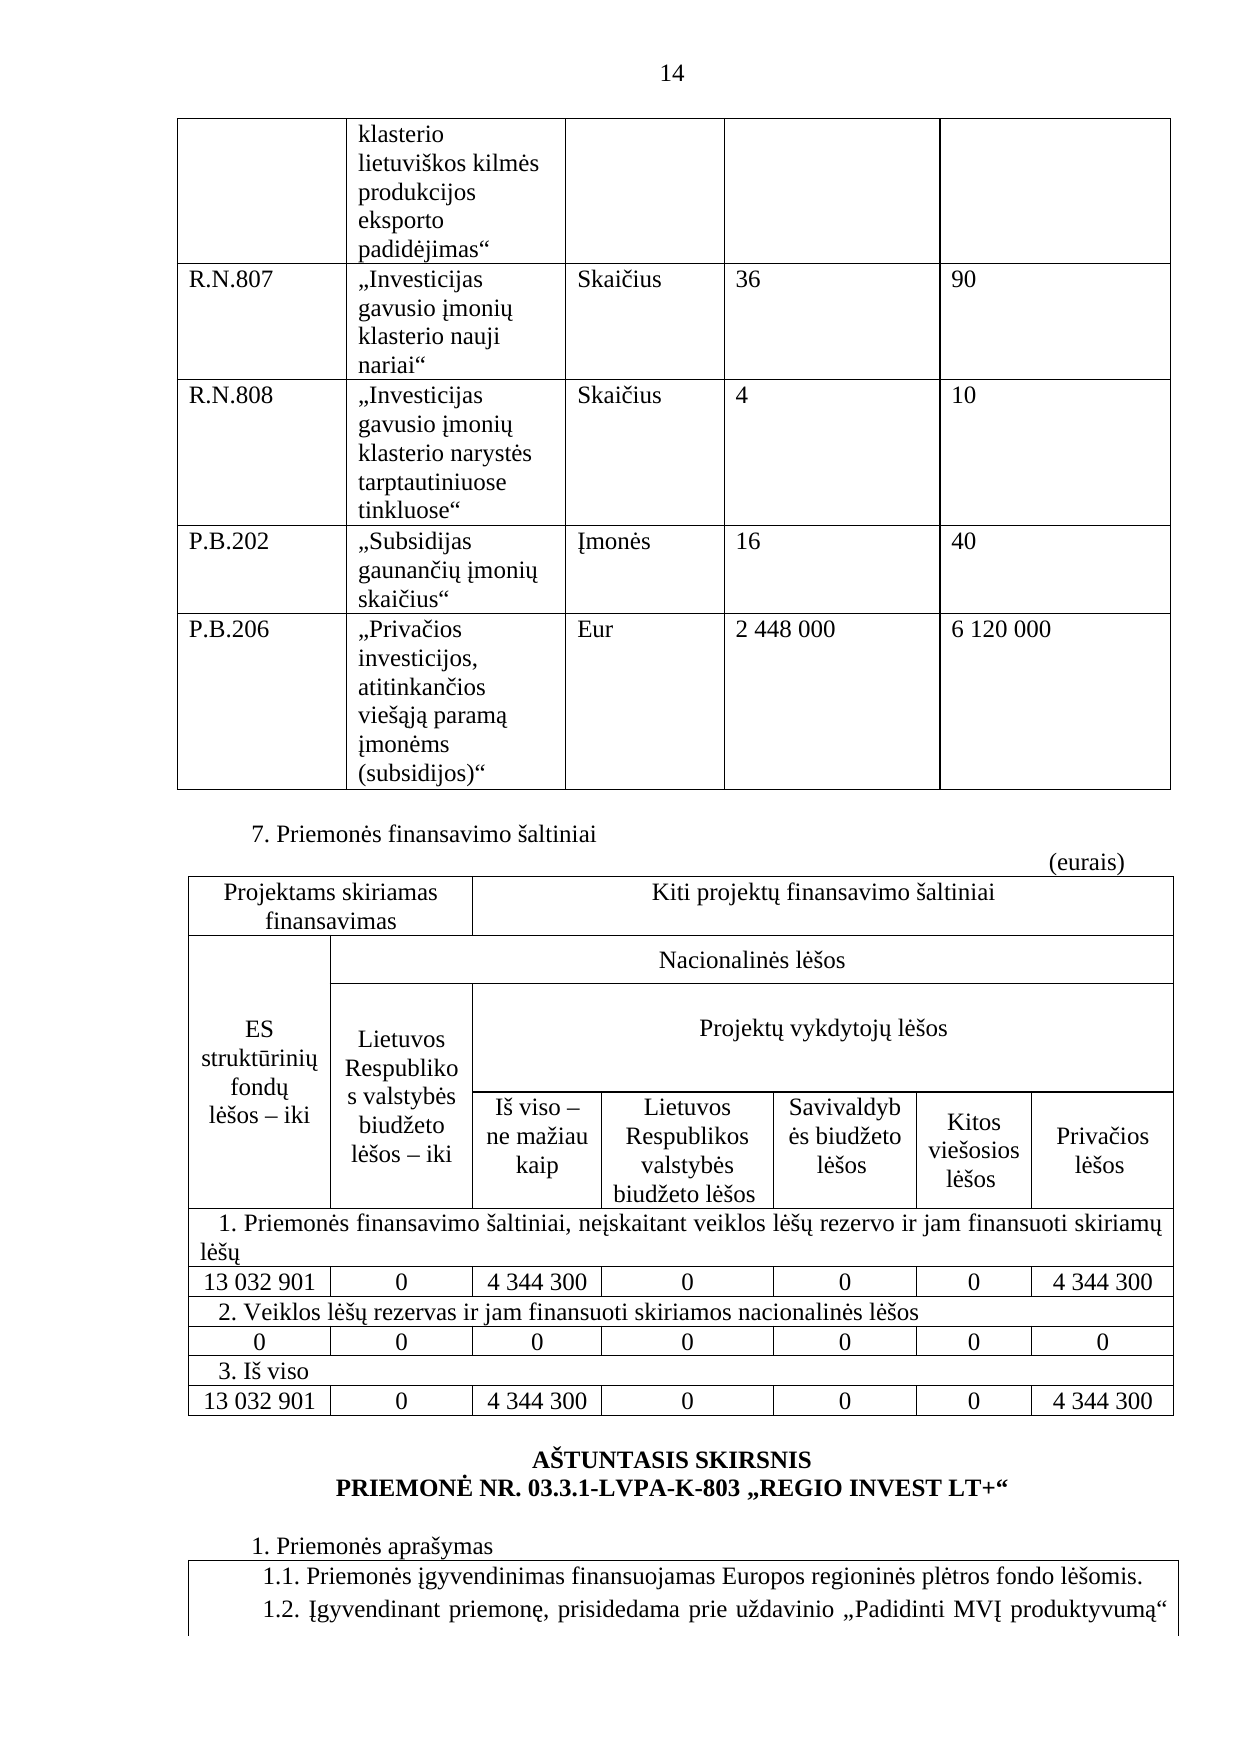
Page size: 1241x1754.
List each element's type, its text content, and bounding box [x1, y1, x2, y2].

table_cell 4 344 300 [1032, 1386, 1173, 1415]
table_cell klasterio lietuviškos kilmės produkcijos eksporto padidėjimas“ [347, 119, 565, 263]
table_cell ES struktūrinių fondų lėšos – iki [189, 936, 330, 1207]
table_header Projektams skiriamas finansavimas [189, 877, 472, 935]
text AŠTUNTASIS SKIRSNIS [177, 1445, 1167, 1473]
table_cell Iš viso – ne mažiau kaip [473, 1093, 601, 1207]
table_cell 16 [725, 526, 939, 613]
table_cell 2 448 000 [725, 614, 939, 789]
table_cell 13 032 901 [189, 1267, 330, 1296]
table_cell Skaičius [566, 380, 724, 525]
table_cell P.B.202 [178, 526, 346, 613]
table_cell R.N.808 [178, 380, 346, 525]
table_cell Eur [566, 614, 724, 789]
table_cell „Investicijas gavusio įmonių klasterio nauji nariai“ [347, 264, 565, 379]
table_header 1.1. Priemonės įgyvendinimas finansuojamas Europos regioninės plėtros fondo lėšomis. [189, 1561, 1178, 1594]
table_cell 4 344 300 [473, 1267, 601, 1296]
table_cell [941, 119, 1170, 263]
table_cell 1.2. Įgyvendinant priemonę, prisidedama prie uždavinio „Padidinti MVĮ produktyvumą“ [189, 1594, 1178, 1636]
table_cell 0 [602, 1386, 773, 1415]
table_cell Savivaldybės biudžeto lėšos [774, 1093, 916, 1207]
table_cell [178, 119, 346, 263]
table_cell 0 [602, 1267, 773, 1296]
text 7. Priemonės finansavimo šaltiniai [177, 819, 1167, 847]
table_cell „Privačios investicijos, atitinkančios viešąją paramą įmonėms (subsidijos)“ [347, 614, 565, 789]
table_cell 1. Priemonės finansavimo šaltiniai, neįskaitant veiklos lėšų rezervo ir jam finansuoti skiriamų lėšų [189, 1209, 1173, 1266]
table_cell 2. Veiklos lėšų rezervas ir jam finansuoti skiriamos nacionalinės lėšos [189, 1297, 1173, 1326]
table_cell 0 [602, 1327, 773, 1355]
table_cell Įmonės [566, 526, 724, 613]
table_cell „Investicijas gavusio įmonių klasterio narystės tarptautiniuose tinkluose“ [347, 380, 565, 525]
table_cell 0 [331, 1267, 472, 1296]
table_cell 0 [189, 1327, 330, 1355]
text PRIEMONĖ NR. 03.3.1-LVPA-K-803 „REGIO INVEST LT+“ [177, 1473, 1167, 1502]
table_cell Kitos viešosios lėšos [917, 1093, 1031, 1207]
table_cell 4 344 300 [1032, 1267, 1173, 1296]
table_cell P.B.206 [178, 614, 346, 789]
table_cell 0 [917, 1267, 1031, 1296]
table_cell 3. Iš viso [189, 1356, 1173, 1385]
table_cell Nacionalinės lėšos [331, 936, 1173, 983]
table_cell 13 032 901 [189, 1386, 330, 1415]
table_cell 0 [331, 1327, 472, 1355]
table_cell Lietuvos Respublikos valstybės biudžeto lėšos [602, 1093, 773, 1207]
table_cell Lietuvos Respublikos valstybės biudžeto lėšos – iki [331, 984, 472, 1207]
table_cell 0 [774, 1386, 916, 1415]
table_header Kiti projektų finansavimo šaltiniai [473, 877, 1173, 935]
table_cell R.N.807 [178, 264, 346, 379]
table_cell Privačios lėšos [1032, 1093, 1173, 1207]
table_cell 0 [473, 1327, 601, 1355]
table_cell Skaičius [566, 264, 724, 379]
table_cell 90 [941, 264, 1170, 379]
table_cell 10 [941, 380, 1170, 525]
text (eurais) [177, 847, 1167, 876]
table_cell 40 [941, 526, 1170, 613]
table_cell 36 [725, 264, 939, 379]
table_cell [566, 119, 724, 263]
table_cell 4 [725, 380, 939, 525]
table_cell 0 [917, 1327, 1031, 1355]
table_cell 4 344 300 [473, 1386, 601, 1415]
table_cell 0 [331, 1386, 472, 1415]
table_cell „Subsidijas gaunančių įmonių skaičius“ [347, 526, 565, 613]
table_cell [725, 119, 939, 263]
table_cell 0 [1032, 1327, 1173, 1355]
table_cell 0 [917, 1386, 1031, 1415]
table_cell 0 [774, 1327, 916, 1355]
text 1. Priemonės aprašymas [177, 1531, 1167, 1560]
table_cell 6 120 000 [941, 614, 1170, 789]
table_cell Projektų vykdytojų lėšos [473, 984, 1173, 1091]
table_cell 0 [774, 1267, 916, 1296]
